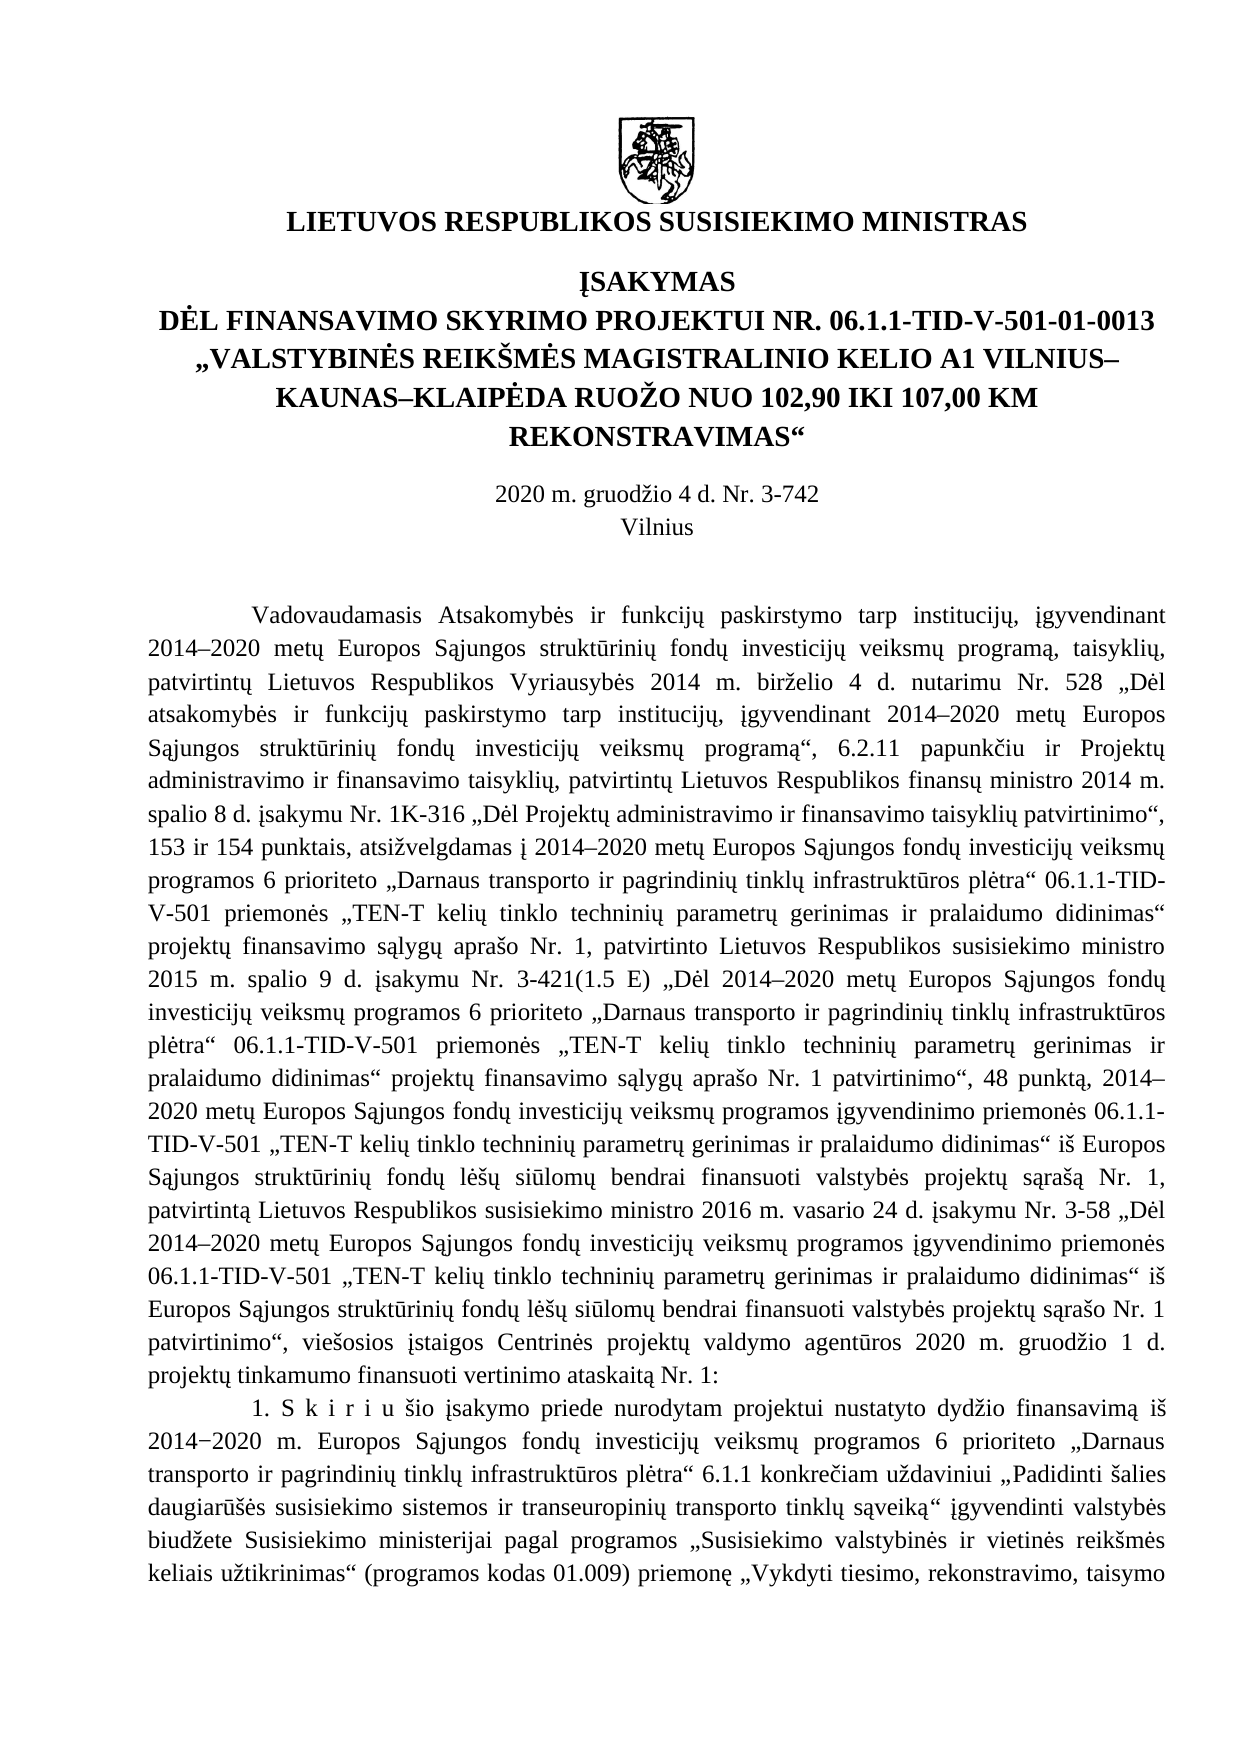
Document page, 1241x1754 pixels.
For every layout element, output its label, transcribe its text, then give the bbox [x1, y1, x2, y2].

text ĮSAKYMAS [148, 264, 1166, 298]
text DĖL FINANSAVIMO SKYRIMO PROJEKTUI NR. 06.1.1-TID-V-501-01-0013 „VALSTYBINĖS REIKŠMĖS MAGISTRALINIO KELIO A1 VILNIUS–KAUNAS–KLAIPĖDA RUOŽO NUO 102,90 IKI 107,00 KM REKONSTRAVIMAS“ [148, 303, 1166, 452]
text Vadovaudamasis Atsakomybės ir funkcijų paskirstymo tarp institucijų, įgyvendinant 2014–2020 metų Europos Sąjungos struktūrinių fondų investicijų veiksmų programą, taisyklių, patvirtintų Lietuvos Respublikos Vyriausybės 2014 m. birželio 4 d. nutarimu Nr. 528 „Dėl atsakomybės ir funkcijų paskirstymo tarp institucijų, įgyvendinant 2014–2020 metų Europos Sąjungos struktūrinių fondų investicijų veiksmų programą“, 6.2.11 papunkčiu ir Projektų administravimo ir finansavimo taisyklių, patvirtintų Lietuvos Respublikos finansų ministro 2014 m. spalio 8 d. įsakymu Nr. 1K-316 „Dėl Projektų administravimo ir finansavimo taisyklių patvirtinimo“, 153 ir 154 punktais, atsižvelgdamas į 2014–2020 metų Europos Sąjungos fondų investicijų veiksmų programos 6 prioriteto „Darnaus transporto ir pagrindinių tinklų infrastruktūros plėtra“ 06.1.1-TID-V-501 priemonės „TEN-T kelių tinklo techninių parametrų gerinimas ir pralaidumo didinimas“ projektų finansavimo sąlygų aprašo Nr. 1, patvirtinto Lietuvos Respublikos susisiekimo ministro 2015 m. spalio 9 d. įsakymu Nr. 3-421(1.5 E) „Dėl 2014–2020 metų Europos Sąjungos fondų investicijų veiksmų programos 6 prioriteto „Darnaus transporto ir pagrindinių tinklų infrastruktūros plėtra“ 06.1.1-TID-V-501 priemonės „TEN-T kelių tinklo techninių parametrų gerinimas ir pralaidumo didinimas“ projektų finansavimo sąlygų aprašo Nr. 1 patvirtinimo“, 48 punktą, 2014–2020 metų Europos Sąjungos fondų investicijų veiksmų programos įgyvendinimo priemonės 06.1.1-TID-V-501 „TEN-T kelių tinklo techninių parametrų gerinimas ir pralaidumo didinimas“ iš Europos Sąjungos struktūrinių fondų lėšų siūlomų bendrai finansuoti valstybės projektų sąrašą Nr. 1, patvirtintą Lietuvos Respublikos susisiekimo ministro 2016 m. vasario 24 d. įsakymu Nr. 3-58 „Dėl 2014–2020 metų Europos Sąjungos fondų investicijų veiksmų programos įgyvendinimo priemonės 06.1.1-TID-V-501 „TEN-T kelių tinklo techninių parametrų gerinimas ir pralaidumo didinimas“ iš Europos Sąjungos struktūrinių fondų lėšų siūlomų bendrai finansuoti valstybės projektų sąrašo Nr. 1 patvirtinimo“, viešosios įstaigos Centrinės projektų valdymo agentūros 2020 m. gruodžio 1 d. projektų tinkamumo finansuoti vertinimo ataskaitą Nr. 1: [148, 601, 1166, 1389]
text Vilnius [148, 512, 1166, 541]
text 1. Skiriu šio įsakymo priede nurodytam projektui nustatyto dydžio finansavimą iš 2014−2020 m. Europos Sąjungos fondų investicijų veiksmų programos 6 prioriteto „Darnaus transporto ir pagrindinių tinklų infrastruktūros plėtra“ 6.1.1 konkrečiam uždaviniui „Padidinti šalies daugiarūšės susisiekimo sistemos ir transeuropinių transporto tinklų sąveiką“ įgyvendinti valstybės biudžete Susisiekimo ministerijai pagal programos „Susisiekimo valstybinės ir vietinės reikšmės keliais užtikrinimas“ (programos kodas 01.009) priemonę „Vykdyti tiesimo, rekonstravimo, taisymo [148, 1393, 1166, 1587]
text LIETUVOS RESPUBLIKOS SUSISIEKIMO MINISTRAS [148, 204, 1166, 238]
text 2020 m. gruodžio 4 d. Nr. 3-742 [148, 479, 1166, 508]
